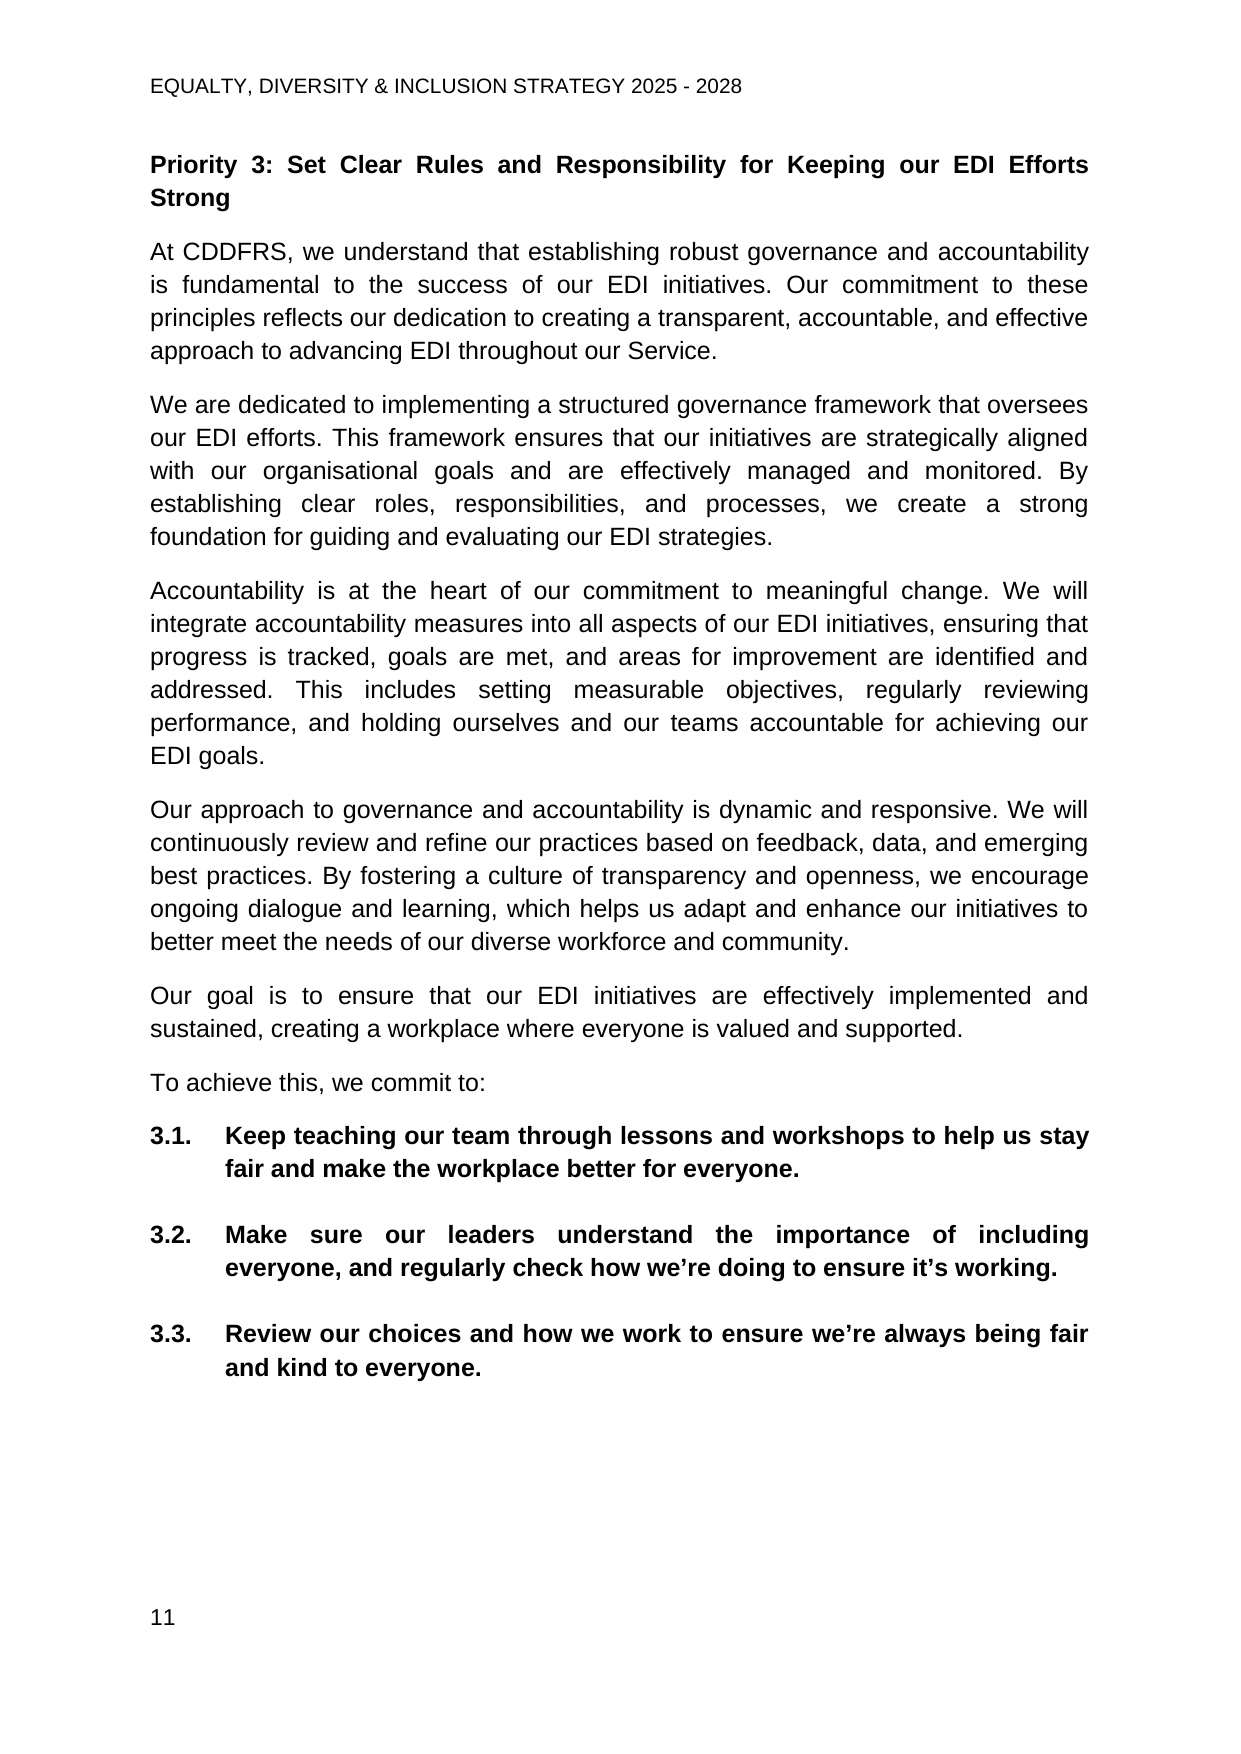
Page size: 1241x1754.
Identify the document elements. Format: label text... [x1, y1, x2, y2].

text At CDDFRS, we understand that establishing robust governance and accountability is fundamental to the success of our EDI initiatives. Our commitment to these principles reflects our dedication to creating a transparent, accountable, and effective approach to advancing EDI throughout our Service. [150, 237, 1090, 365]
text Priority 3: Set Clear Rules and Responsibility for Keeping our EDI Efforts Strong [150, 150, 1090, 212]
list Keep teaching our team through lessons and workshops to help us stay fair and make the workplace better for everyone. [150, 1121, 1090, 1183]
text To achieve this, we commit to: [150, 1067, 1090, 1096]
list Review our choices and how we work to ensure we’re always being fair and kind to everyone. [150, 1319, 1090, 1381]
text We are dedicated to implementing a structured governance framework that oversees our EDI efforts. This framework ensures that our initiatives are strategically aligned with our organisational goals and are effectively managed and monitored. By establishing clear roles, responsibilities, and processes, we create a strong foundation for guiding and evaluating our EDI strategies. [150, 390, 1090, 551]
text Our approach to governance and accountability is dynamic and responsive. We will continuously review and refine our practices based on feedback, data, and emerging best practices. By fostering a culture of transparency and openness, we encourage ongoing dialogue and learning, which helps us adapt and enhance our initiatives to better meet the needs of our diverse workforce and community. [150, 795, 1090, 956]
text Our goal is to ensure that our EDI initiatives are effectively implemented and sustained, creating a workplace where everyone is valued and supported. [150, 981, 1090, 1042]
text Accountability is at the heart of our commitment to meaningful change. We will integrate accountability measures into all aspects of our EDI initiatives, ensuring that progress is tracked, goals are met, and areas for improvement are identified and addressed. This includes setting measurable objectives, regularly reviewing performance, and holding ourselves and our teams accountable for achieving our EDI goals. [150, 576, 1090, 769]
list Make sure our leaders understand the importance of including everyone, and regularly check how we’re doing to ensure it’s working. [150, 1220, 1090, 1282]
